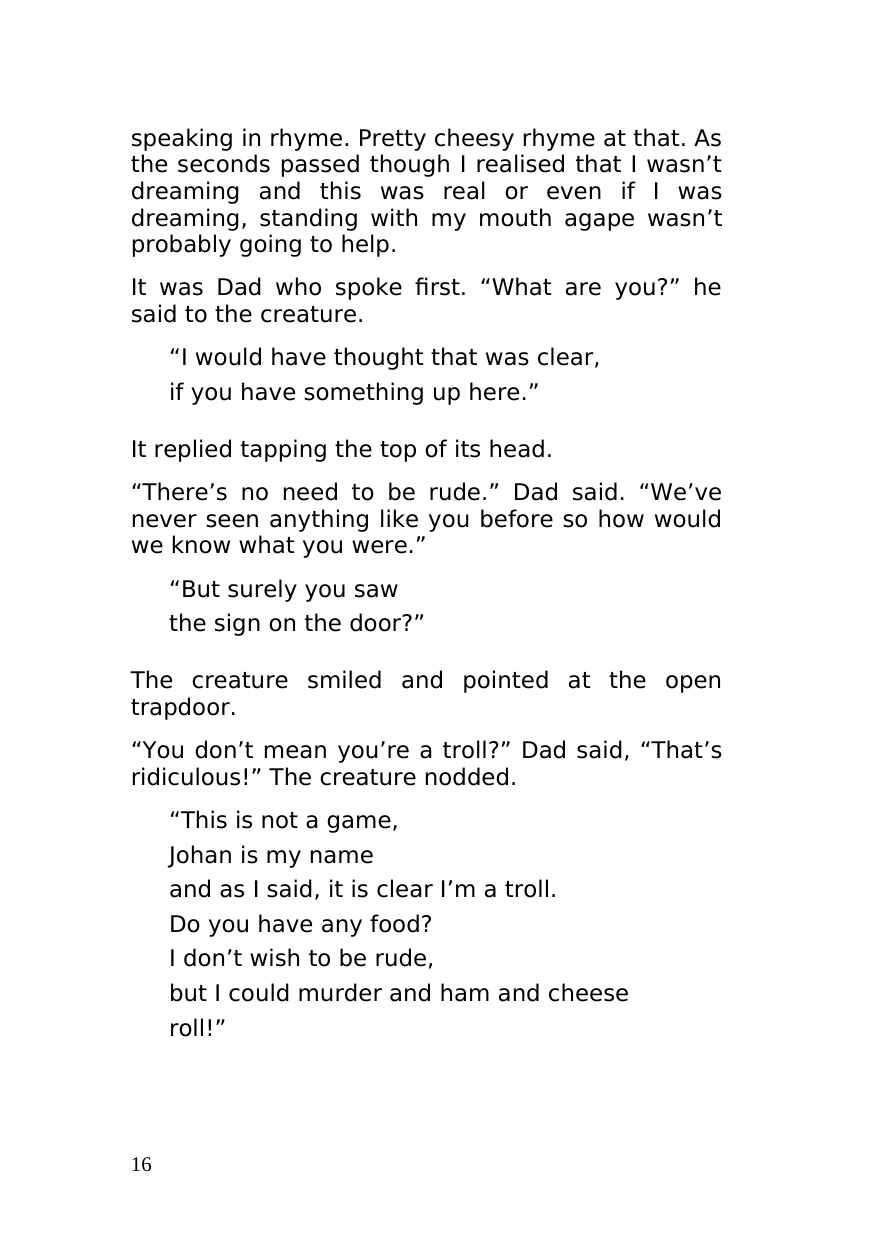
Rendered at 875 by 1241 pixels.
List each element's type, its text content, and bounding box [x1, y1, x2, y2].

subtitle “I would have thought that was clear, if you have something up here.” [169, 344, 684, 406]
subtitle It was Dad who spoke first. “What are you?” he said to the creature. [131, 274, 723, 328]
subtitle “This is not a game, Johan is my name and as I said, it is clear I’m a troll. Do you have any food? I don’t wish to be rude, but I could murder and ham and cheese roll!” [169, 807, 684, 1041]
subtitle speaking in rhyme. Pretty cheesy rhyme at that. As the seconds passed though I realised that I wasn’t dreaming and this was real or even if I was dreaming, standing with my mouth agape wasn’t probably going to help. [131, 125, 723, 258]
subtitle “There’s no need to be rude.” Dad said. “We’ve never seen anything like you before so how would we know what you were.” [131, 479, 723, 559]
subtitle The creature smiled and pointed at the open trapdoor. [131, 667, 723, 721]
subtitle “But surely you saw the sign on the door?” [169, 576, 684, 637]
subtitle “You don’t mean you’re a troll?” Dad said, “That’s ridiculous!” The creature nodded. [131, 737, 723, 791]
subtitle It replied tapping the top of its head. [131, 436, 723, 463]
